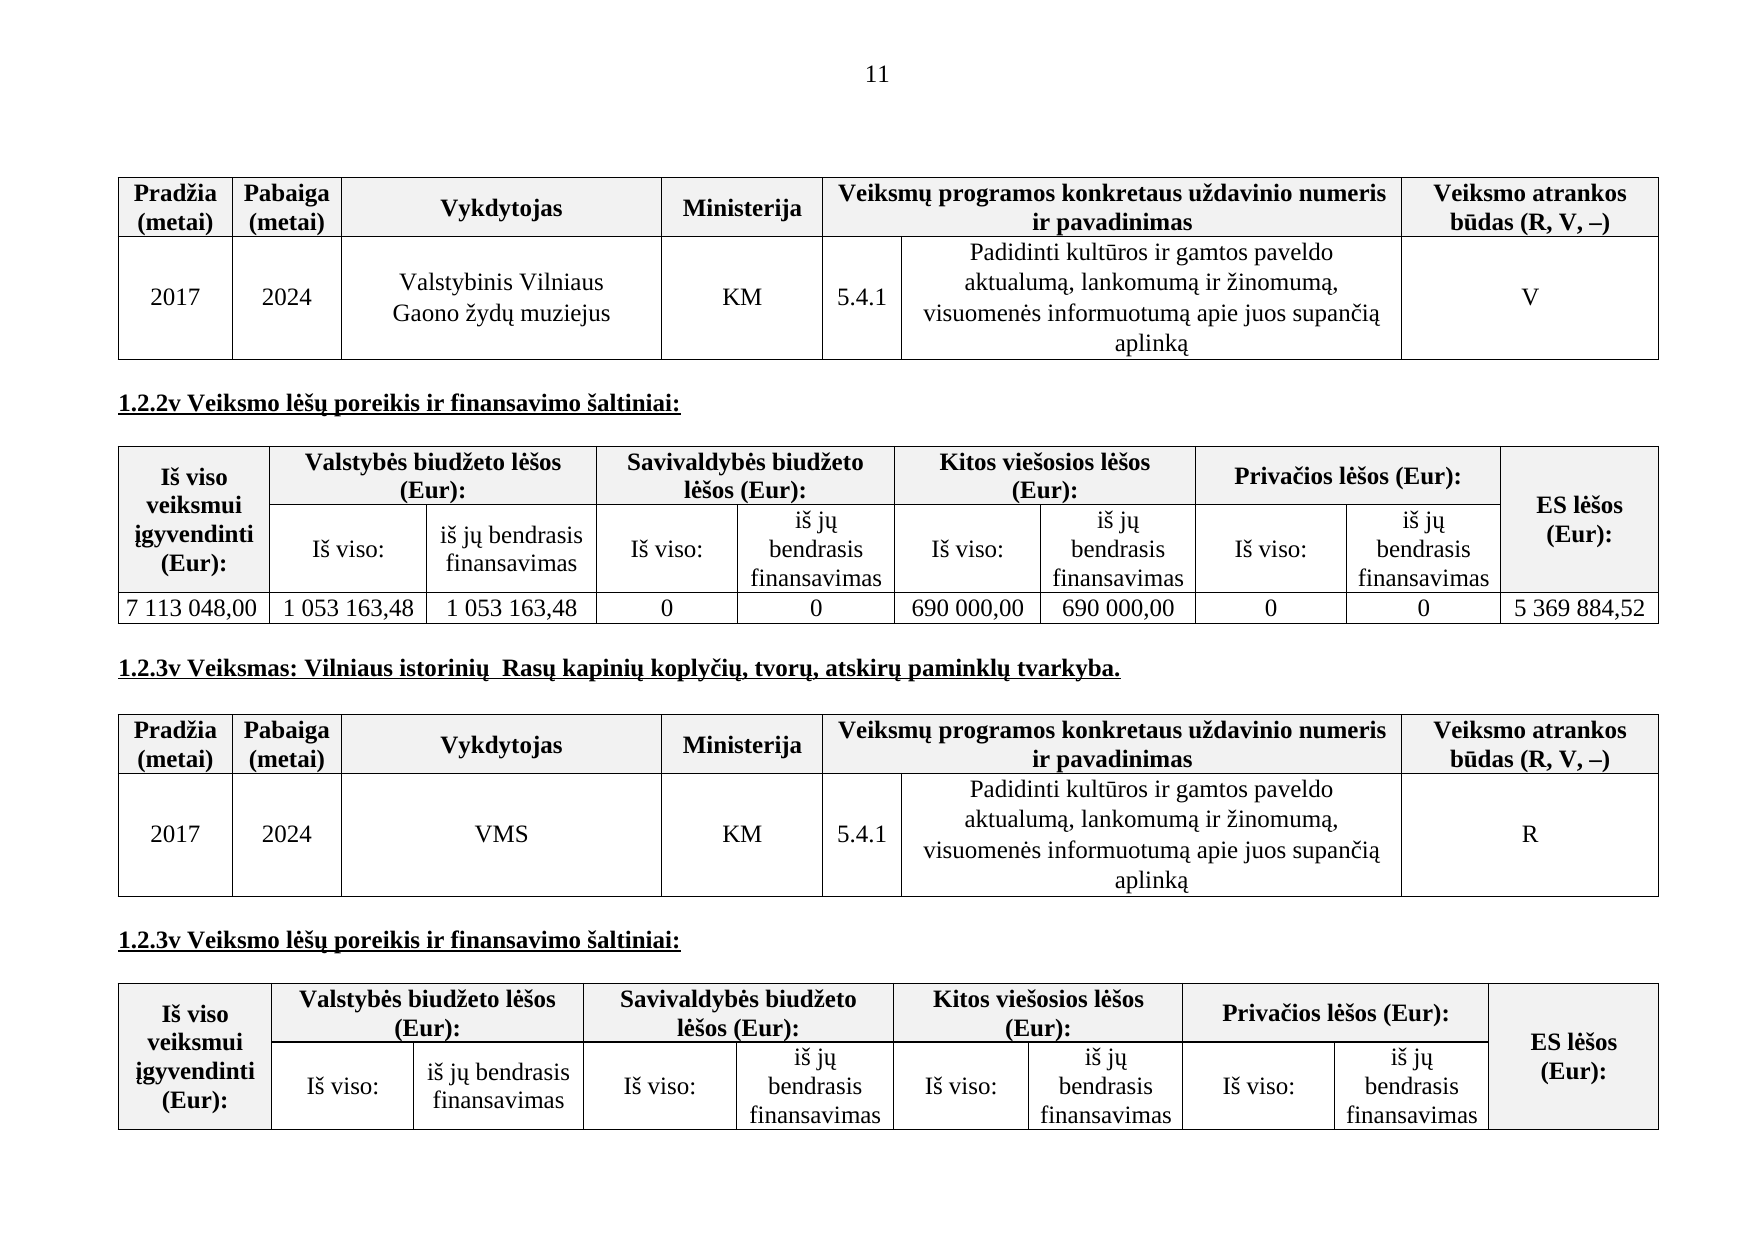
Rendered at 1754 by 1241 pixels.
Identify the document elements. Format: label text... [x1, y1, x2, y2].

table_header Savivaldybės biudžeto lėšos (Eur): [584, 984, 893, 1041]
table_cell Padidinti kultūros ir gamtos paveldo aktualumą, lankomumą ir žinomumą, visuomenės informuotumą apie juos supančią aplinką [902, 237, 1401, 358]
table_header ES lėšos (Eur): [1489, 984, 1658, 1129]
table_cell 5 369 884,52 [1501, 593, 1658, 623]
table_header Privačios lėšos (Eur): [1183, 984, 1488, 1041]
table_cell 690 000,00 [1041, 593, 1195, 623]
table_cell Iš viso: [895, 505, 1040, 592]
table_header ES lėšos (Eur): [1501, 447, 1658, 592]
table_header Veiksmo atrankos būdas (R, V, –) [1402, 178, 1658, 236]
table_cell KM [662, 774, 822, 896]
table_header Ministerija [662, 715, 822, 773]
table_cell 0 [1196, 593, 1346, 623]
table_cell Iš viso: [1183, 1043, 1334, 1129]
table_header Veiksmų programos konkretaus uždavinio numeris ir pavadinimas [823, 178, 1401, 236]
table_cell 0 [1347, 593, 1500, 623]
table_cell 5.4.1 [823, 237, 901, 358]
text 1.2.3v Veiksmas: Vilniaus istorinių Rasų kapinių koplyčių, tvorų, atskirų paminklų tvarkyba. [118, 653, 1636, 682]
table_header Pradžia (metai) [119, 178, 232, 236]
table_cell 2017 [119, 774, 232, 896]
table_cell iš jų bendrasis finansavimas [1041, 505, 1195, 592]
table_header Vykdytojas [342, 715, 661, 773]
table_cell iš jų bendrasis finansavimas [1335, 1043, 1488, 1129]
table_header Kitos viešosios lėšos (Eur): [895, 447, 1195, 504]
table_cell iš jų bendrasis finansavimas [737, 1043, 893, 1129]
table_cell 0 [597, 593, 737, 623]
text 1.2.3v Veiksmo lėšų poreikis ir finansavimo šaltiniai: [118, 925, 1636, 954]
table_cell iš jų bendrasis finansavimas [738, 505, 894, 592]
table_cell 0 [738, 593, 894, 623]
table_cell 1 053 163,48 [427, 593, 596, 623]
table_header Ministerija [662, 178, 822, 236]
table_header Kitos viešosios lėšos (Eur): [894, 984, 1182, 1041]
table_cell Iš viso: [272, 1043, 413, 1129]
table_cell VMS [342, 774, 661, 896]
table_header Savivaldybės biudžeto lėšos (Eur): [597, 447, 894, 504]
table_header Valstybės biudžeto lėšos (Eur): [272, 984, 583, 1041]
table_cell 7 113 048,00 [119, 593, 269, 623]
table_cell Iš viso: [270, 505, 426, 592]
table_cell Iš viso: [584, 1043, 736, 1129]
table_header Veiksmų programos konkretaus uždavinio numeris ir pavadinimas [823, 715, 1401, 773]
table_header Privačios lėšos (Eur): [1196, 447, 1500, 504]
table_header Pradžia (metai) [119, 715, 232, 773]
table_cell R [1402, 774, 1658, 896]
table_cell Iš viso: [597, 505, 737, 592]
text 1.2.2v Veiksmo lėšų poreikis ir finansavimo šaltiniai: [118, 388, 1636, 417]
table_cell Valstybinis Vilniaus Gaono žydų muziejus [342, 237, 661, 358]
table_cell 2024 [233, 237, 341, 358]
table_cell 1 053 163,48 [270, 593, 426, 623]
table_header Vykdytojas [342, 178, 661, 236]
table_header Valstybės biudžeto lėšos (Eur): [270, 447, 596, 504]
table_cell Padidinti kultūros ir gamtos paveldo aktualumą, lankomumą ir žinomumą, visuomenės informuotumą apie juos supančią aplinką [902, 774, 1401, 896]
table_cell 2017 [119, 237, 232, 358]
table_cell iš jų bendrasis finansavimas [1029, 1043, 1182, 1129]
table_cell 690 000,00 [895, 593, 1040, 623]
table_cell iš jų bendrasis finansavimas [427, 505, 596, 592]
table_header Pabaiga (metai) [233, 715, 341, 773]
table_cell 5.4.1 [823, 774, 901, 896]
table_cell 2024 [233, 774, 341, 896]
table_cell iš jų bendrasis finansavimas [1347, 505, 1500, 592]
table_cell V [1402, 237, 1658, 358]
table_header Iš viso veiksmui įgyvendinti (Eur): [119, 447, 269, 592]
table_header Pabaiga (metai) [233, 178, 341, 236]
table_cell Iš viso: [1196, 505, 1346, 592]
table_cell KM [662, 237, 822, 358]
table_header Veiksmo atrankos būdas (R, V, –) [1402, 715, 1658, 773]
table_header Iš viso veiksmui įgyvendinti (Eur): [119, 984, 271, 1129]
table_cell iš jų bendrasis finansavimas [414, 1043, 583, 1129]
table_cell Iš viso: [894, 1043, 1028, 1129]
